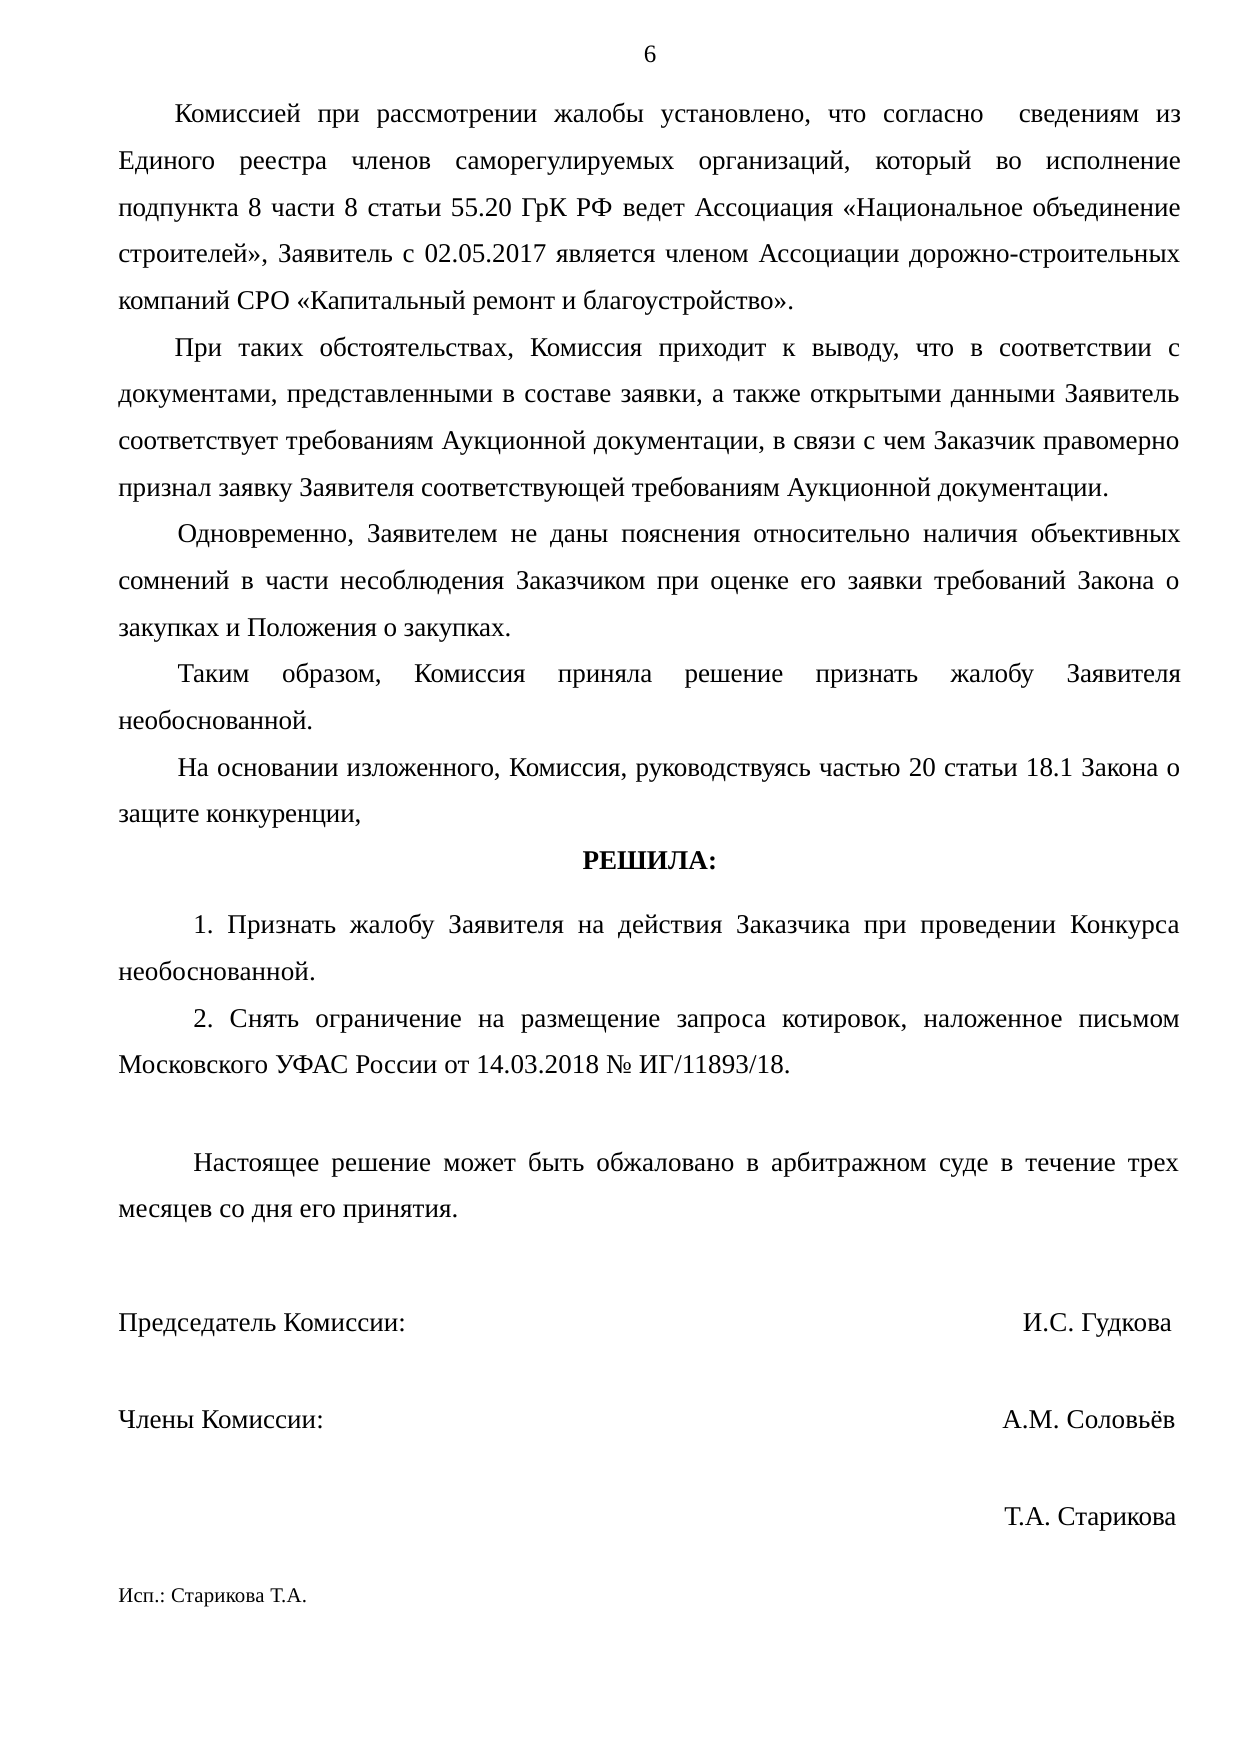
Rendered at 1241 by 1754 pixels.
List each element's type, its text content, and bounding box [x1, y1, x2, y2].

text Настоящее решение может быть обжаловано в арбитражном суде в течение трех месяцев со дня его принятия. [118, 1146, 1181, 1223]
text Члены Комиссии: А.М. Соловьёв [118, 1403, 1181, 1434]
subtitle Комиссией при рассмотрении жалобы установлено, что согласно сведениям из Единого реестра членов саморегулируемых организаций, который во исполнение подпункта 8 части 8 статьи 55.20 ГрК РФ ведет Ассоциация «Национальное объединение строителей», Заявитель с 02.05.2017 является членом Ассоциации дорожно-строительных компаний СРО «Капитальный ремонт и благоустройство». [118, 97, 1181, 315]
subtitle Исп.: Старикова Т.А. [118, 1582, 1181, 1607]
text 2. Снять ограничение на размещение запроса котировок, наложенное письмом Московского УФАС России от 14.03.2018 № ИГ/11893/18. [118, 1002, 1181, 1080]
text Председатель Комиссии: И.С. Гудкова [118, 1306, 1181, 1337]
text Т.А. Старикова [118, 1500, 1181, 1531]
text РЕШИЛА: [118, 844, 1181, 875]
text 1. Признать жалобу Заявителя на действия Заказчика при проведении Конкурса необоснованной. [118, 909, 1181, 986]
text Одновременно, Заявителем не даны пояснения относительно наличия объективных сомнений в части несоблюдения Заказчиком при оценке его заявки требований Закона о закупках и Положения о закупках. [118, 517, 1181, 642]
subtitle При таких обстоятельствах, Комиссия приходит к выводу, что в соответствии с документами, представленными в составе заявки, а также открытыми данными Заявитель соответствует требованиям Аукционной документации, в связи с чем Заказчик правомерно признал заявку Заявителя соответствующей требованиям Аукционной документации. [118, 331, 1181, 502]
text Таким образом, Комиссия приняла решение признать жалобу Заявителя необоснованной. [118, 657, 1181, 735]
text На основании изложенного, Комиссия, руководствуясь частью 20 статьи 18.1 Закона о защите конкуренции, [118, 751, 1181, 828]
